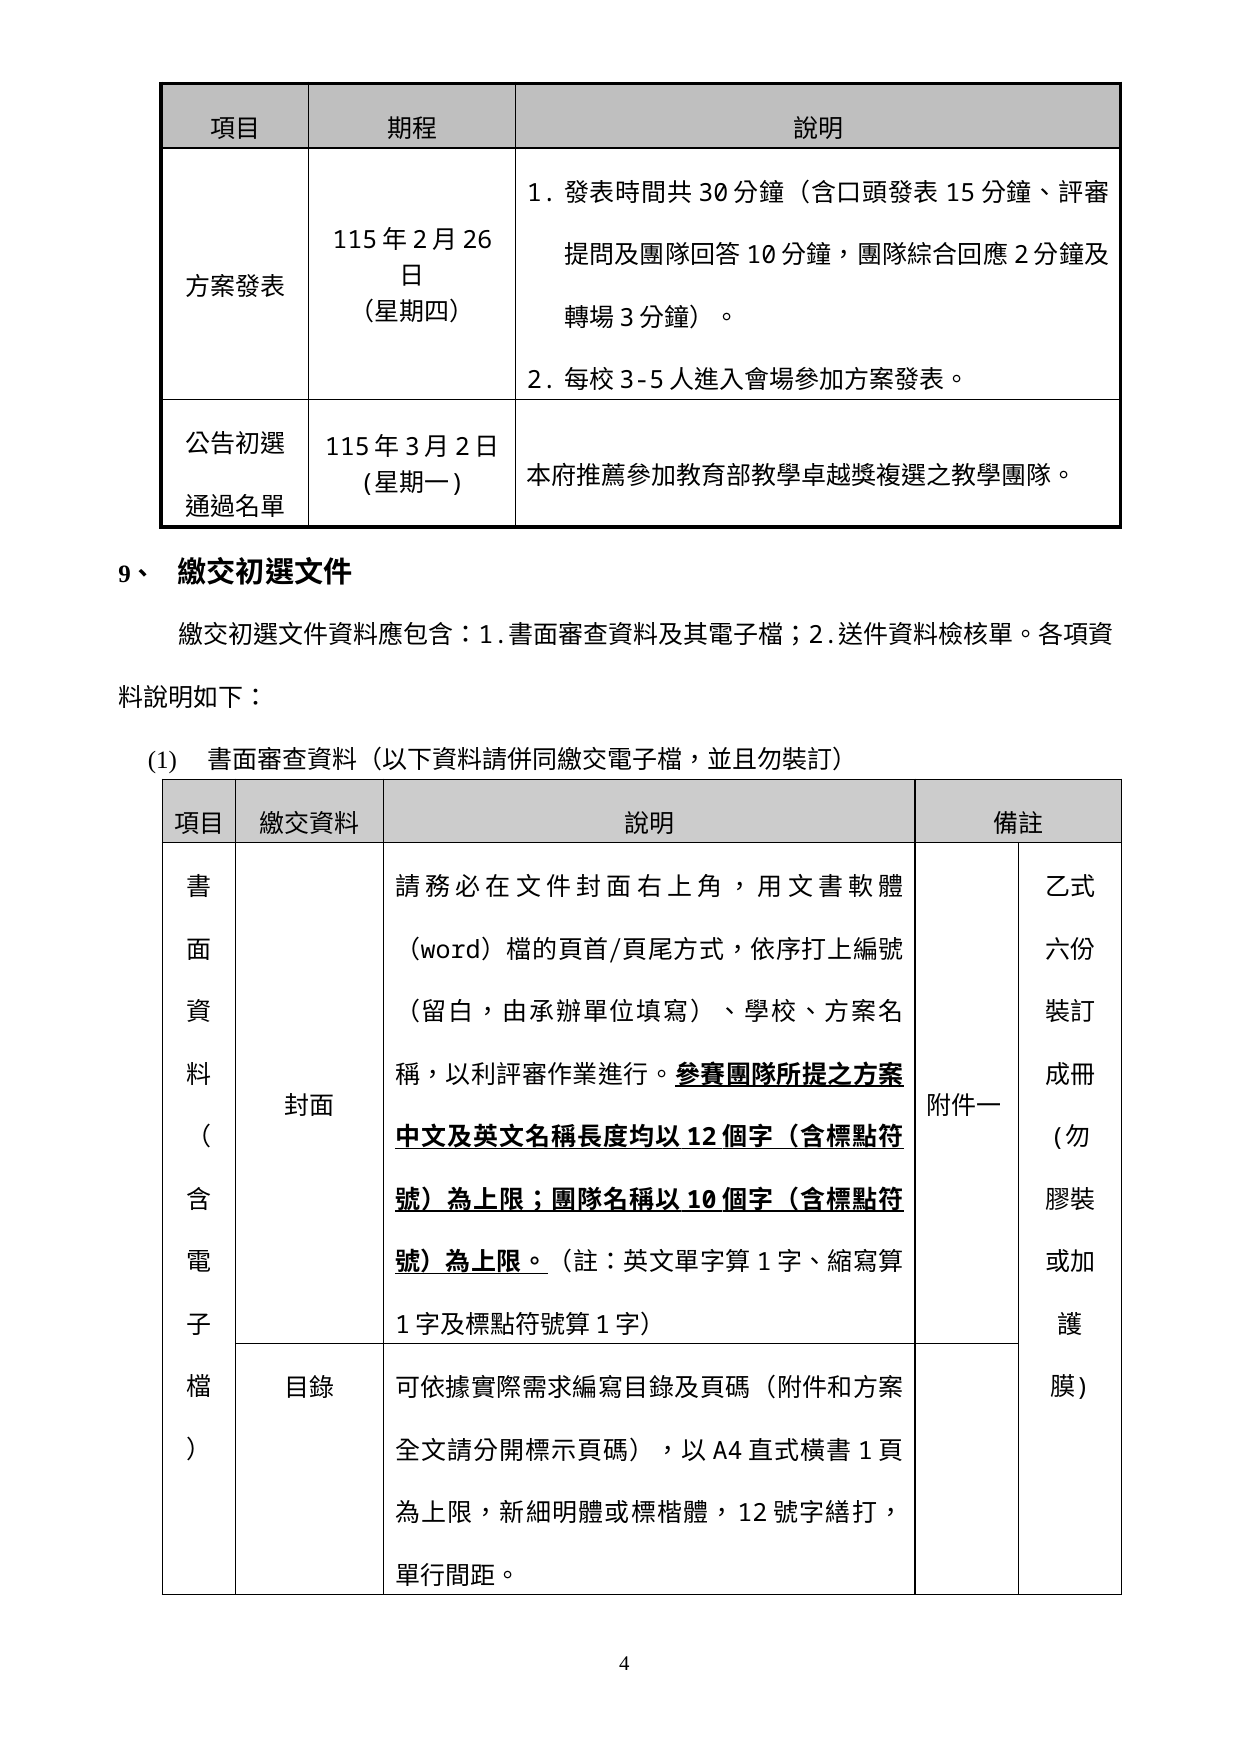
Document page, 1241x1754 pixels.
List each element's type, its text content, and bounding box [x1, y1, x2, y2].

table_header 期程 [309, 85, 515, 147]
table_cell 發表時間共30分鐘（含口頭發表15分鐘、評審提問及團隊回答10分鐘，團隊綜合回應2分鐘及轉場3分鐘）。 每校3-5人進入會場參加方案發表。 [516, 149, 1119, 399]
table_header 備註 [916, 780, 1121, 842]
table_cell 乙式六份裝訂成冊(勿膠裝或加護膜) [1019, 843, 1121, 1594]
table_cell 115年2月26日 （星期四） [309, 149, 515, 399]
table_cell 可依據實際需求編寫目錄及頁碼（附件和方案全文請分開標示頁碼），以A4直式橫書1頁為上限，新細明體或標楷體，12號字繕打，單行間距。 [384, 1344, 914, 1594]
table_cell 方案發表 [163, 149, 308, 399]
table_cell [916, 1344, 1018, 1594]
table_header 繳交資料 [236, 780, 383, 842]
table_cell 請務必在文件封面右上角，用文書軟體（word）檔的頁首/頁尾方式，依序打上編號（留白，由承辦單位填寫）、學校、方案名稱，以利評審作業進行。參賽團隊所提之方案中文及英文名稱長度均以12個字（含標點符號）為上限；團隊名稱以10個字（含標點符號）為上限。（註：英文單字算1字、縮寫算1字及標點符號算1字） [384, 843, 914, 1343]
text 繳交初選文件資料應包含：1.書面審查資料及其電子檔；2.送件資料檢核單。各項資料說明如下： [118, 591, 1122, 716]
table_header 說明 [516, 85, 1119, 147]
table_header 項目 [163, 780, 235, 842]
table_header 項目 [163, 85, 308, 147]
table_cell 書面資料（含電子檔） [163, 843, 235, 1594]
table_cell 目錄 [236, 1344, 383, 1594]
list 書面審查資料（以下資料請併同繳交電子檔，並且勿裝訂） [148, 716, 1122, 778]
table_cell 本府推薦參加教育部教學卓越獎複選之教學團隊。 [516, 400, 1119, 525]
table_cell 公告初選 通過名單 [163, 400, 308, 525]
list 繳交初選文件 [118, 528, 1122, 591]
table_cell 115年3月2日 (星期一) [309, 400, 515, 525]
table_header 說明 [384, 780, 914, 842]
table_cell 附件一 [916, 843, 1018, 1343]
table_cell 封面 [236, 843, 383, 1343]
